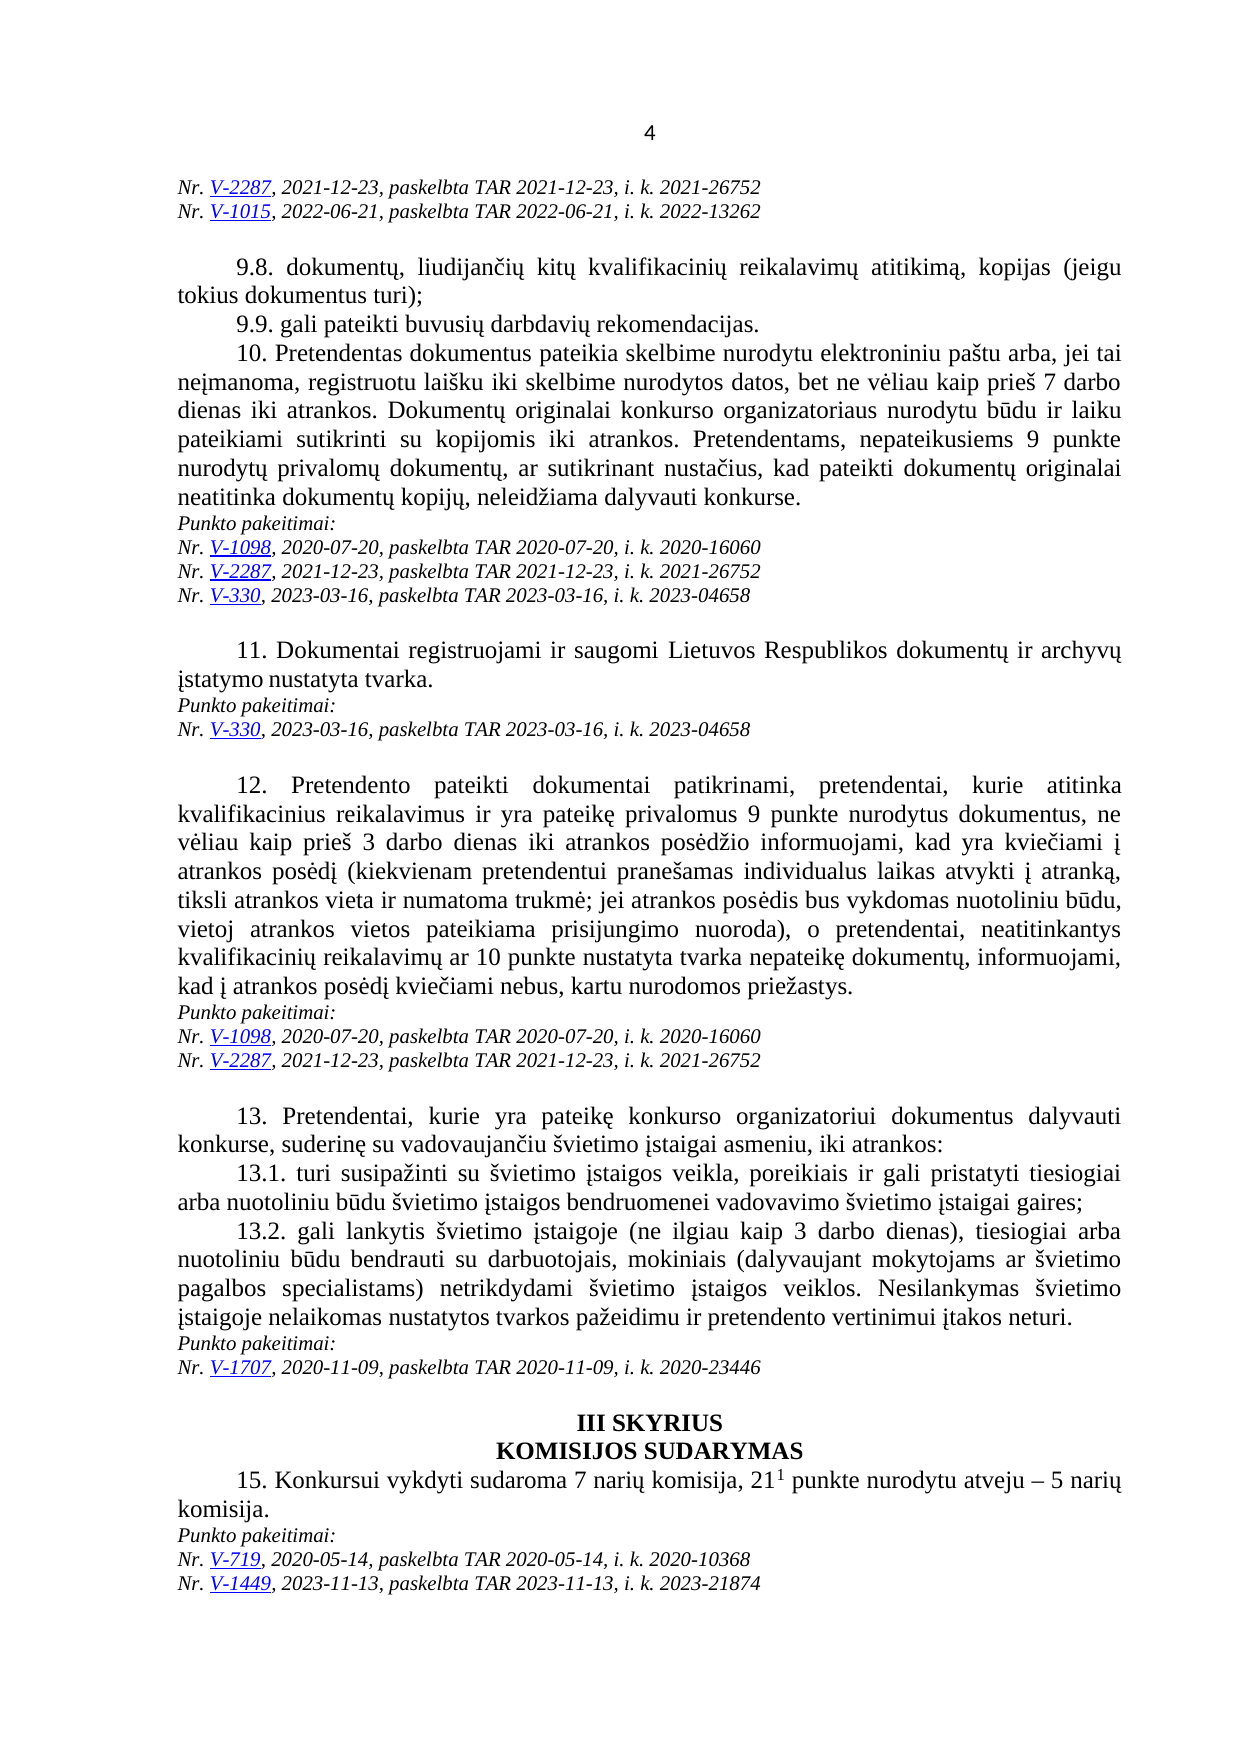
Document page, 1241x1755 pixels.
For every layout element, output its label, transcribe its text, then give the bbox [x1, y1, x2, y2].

text III SKYRIUS [177, 1408, 1122, 1436]
text Punkto pakeitimai: [177, 1000, 1122, 1024]
text 9.8. dokumentų, liudijančių kitų kvalifikacinių reikalavimų atitikimą, kopijas (jeigu tokius dokumentus turi); [177, 252, 1122, 309]
text Nr. V-2287, 2021-12-23, paskelbta TAR 2021-12-23, i. k. 2021-26752 [177, 559, 1122, 583]
text 9.9. gali pateikti buvusių darbdavių rekomendacijas. [177, 309, 1122, 338]
text 10. Pretendentas dokumentus pateikia skelbime nurodytu elektroniniu paštu arba, jei tai neįmanoma, registruotu laišku iki skelbime nurodytos datos, bet ne vėliau kaip prieš 7 darbo dienas iki atrankos. Dokumentų originalai konkurso organizatoriaus nurodytu būdu ir laiku pateikiami sutikrinti su kopijomis iki atrankos. Pretendentams, nepateikusiems 9 punkte nurodytų privalomų dokumentų, ar sutikrinant nustačius, kad pateikti dokumentų originalai neatitinka dokumentų kopijų, neleidžiama dalyvauti konkurse. [177, 338, 1122, 511]
text Punkto pakeitimai: [177, 511, 1122, 534]
text 15. Konkursui vykdyti sudaroma 7 narių komisija, 211 punkte nurodytu atveju – 5 narių komisija. [177, 1465, 1122, 1523]
text 13.2. gali lankytis švietimo įstaigoje (ne ilgiau kaip 3 darbo dienas), tiesiogiai arba nuotoliniu būdu bendrauti su darbuotojais, mokiniais (dalyvaujant mokytojams ar švietimo pagalbos specialistams) netrikdydami švietimo įstaigos veiklos. Nesilankymas švietimo įstaigoje nelaikomas nustatytos tvarkos pažeidimu ir pretendento vertinimui įtakos neturi. [177, 1216, 1122, 1331]
text Punkto pakeitimai: [177, 1331, 1122, 1355]
text Nr. V-2287, 2021-12-23, paskelbta TAR 2021-12-23, i. k. 2021-26752 [177, 175, 1122, 199]
text Punkto pakeitimai: [177, 693, 1122, 717]
text Nr. V-1449, 2023-11-13, paskelbta TAR 2023-11-13, i. k. 2023-21874 [177, 1571, 1122, 1595]
text 11. Dokumentai registruojami ir saugomi Lietuvos Respublikos dokumentų ir archyvų įstatymo nustatyta tvarka. [177, 636, 1122, 693]
text KOMISIJOS SUDARYMAS [177, 1436, 1122, 1465]
text Nr. V-2287, 2021-12-23, paskelbta TAR 2021-12-23, i. k. 2021-26752 [177, 1048, 1122, 1072]
text Nr. V-330, 2023-03-16, paskelbta TAR 2023-03-16, i. k. 2023-04658 [177, 717, 1122, 741]
text Nr. V-1098, 2020-07-20, paskelbta TAR 2020-07-20, i. k. 2020-16060 [177, 1024, 1122, 1048]
text Nr. V-719, 2020-05-14, paskelbta TAR 2020-05-14, i. k. 2020-10368 [177, 1547, 1122, 1571]
text Punkto pakeitimai: [177, 1523, 1122, 1547]
text Nr. V-1098, 2020-07-20, paskelbta TAR 2020-07-20, i. k. 2020-16060 [177, 534, 1122, 559]
text 13.1. turi susipažinti su švietimo įstaigos veikla, poreikiais ir gali pristatyti tiesiogiai arba nuotoliniu būdu švietimo įstaigos bendruomenei vadovavimo švietimo įstaigai gaires; [177, 1158, 1122, 1216]
text Nr. V-1015, 2022-06-21, paskelbta TAR 2022-06-21, i. k. 2022-13262 [177, 199, 1122, 223]
text 12. Pretendento pateikti dokumentai patikrinami, pretendentai, kurie atitinka kvalifikacinius reikalavimus ir yra pateikę privalomus 9 punkte nurodytus dokumentus, ne vėliau kaip prieš 3 darbo dienas iki atrankos posėdžio informuojami, kad yra kviečiami į atrankos posėdį (kiekvienam pretendentui pranešamas individualus laikas atvykti į atranką, tiksli atrankos vieta ir numatoma trukmė; jei atrankos posėdis bus vykdomas nuotoliniu būdu, vietoj atrankos vietos pateikiama prisijungimo nuoroda), o pretendentai, neatitinkantys kvalifikacinių reikalavimų ar 10 punkte nustatyta tvarka nepateikę dokumentų, informuojami, kad į atrankos posėdį kviečiami nebus, kartu nurodomos priežastys. [177, 770, 1122, 1000]
text Nr. V-330, 2023-03-16, paskelbta TAR 2023-03-16, i. k. 2023-04658 [177, 583, 1122, 607]
text 13. Pretendentai, kurie yra pateikę konkurso organizatoriui dokumentus dalyvauti konkurse, suderinę su vadovaujančiu švietimo įstaigai asmeniu, iki atrankos: [177, 1101, 1122, 1158]
text Nr. V-1707, 2020-11-09, paskelbta TAR 2020-11-09, i. k. 2020-23446 [177, 1355, 1122, 1379]
